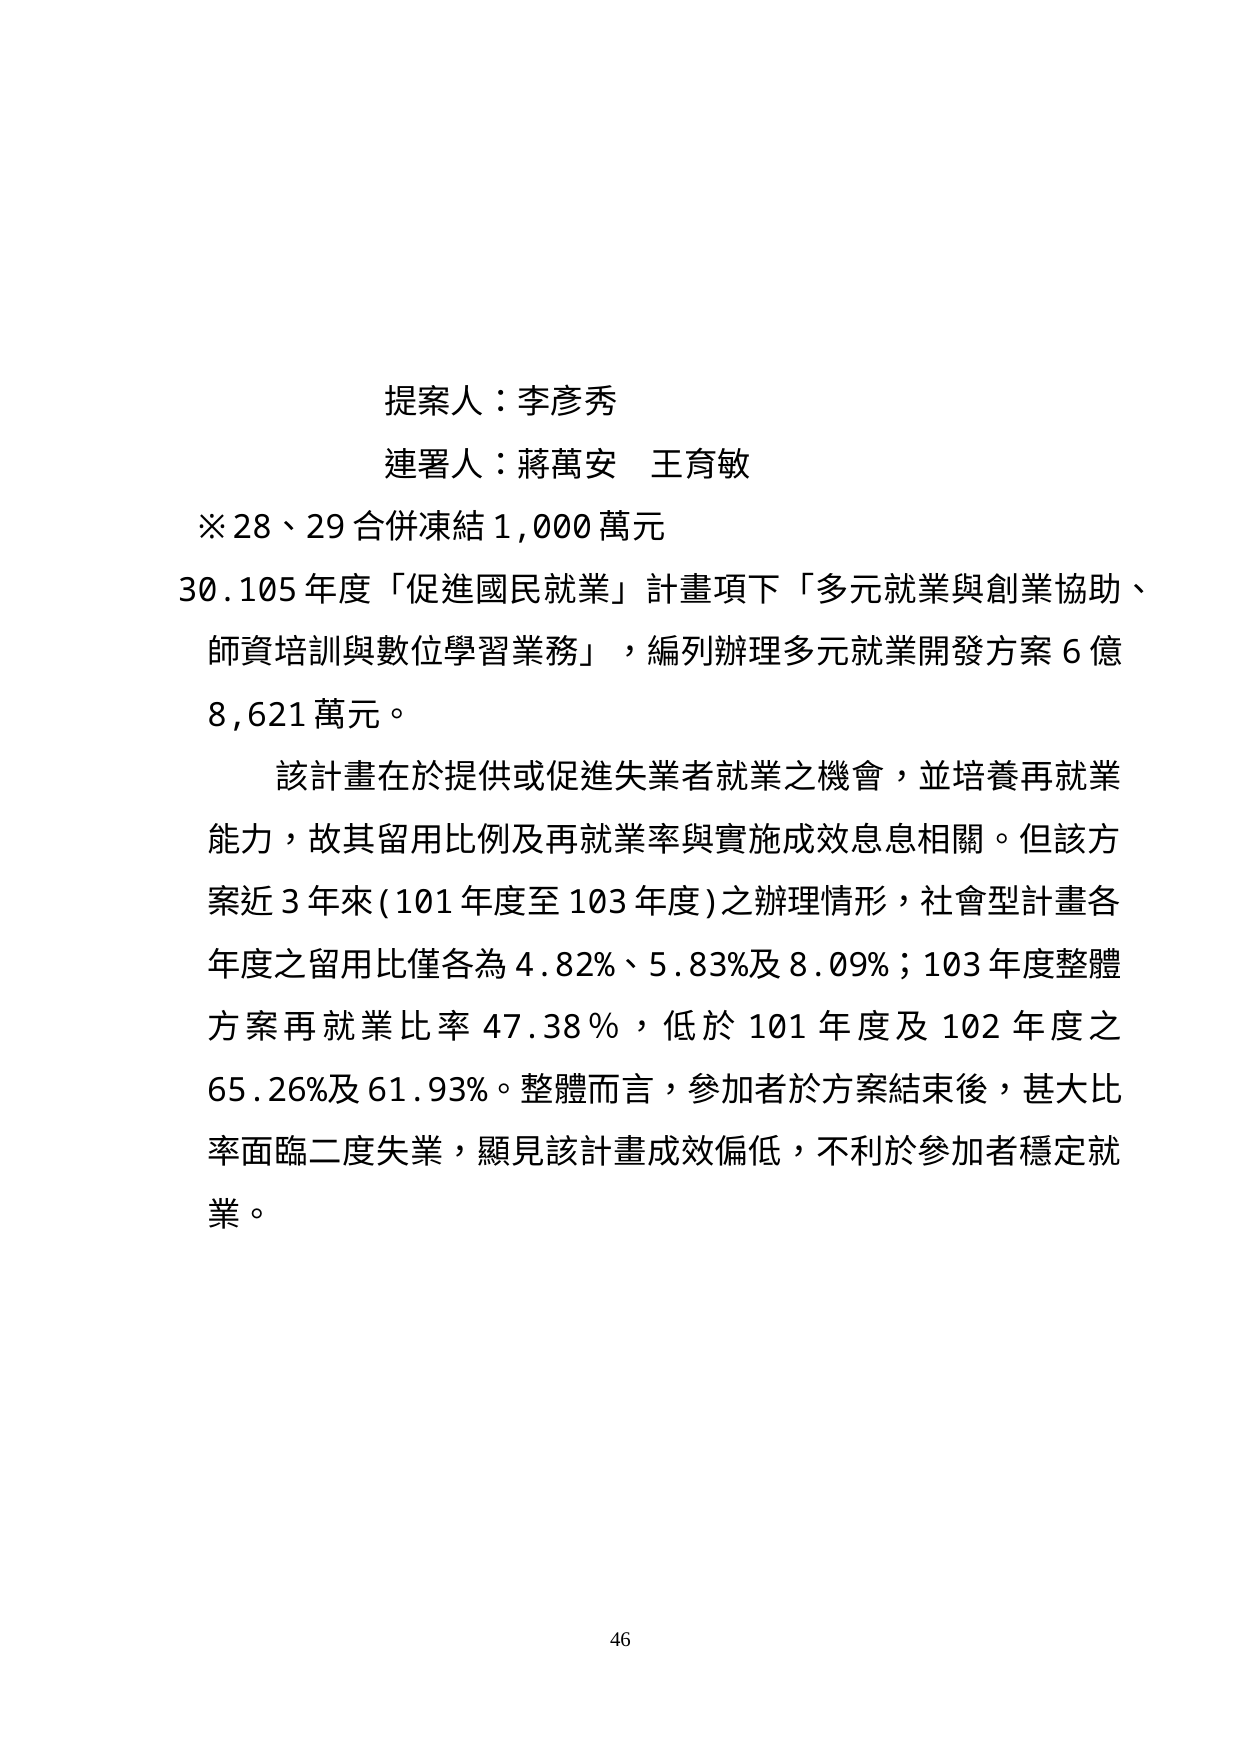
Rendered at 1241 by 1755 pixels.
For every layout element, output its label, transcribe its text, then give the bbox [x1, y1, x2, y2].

text 30.105年度「促進國民就業」計畫項下「多元就業與創業協助、師資培訓與數位學習業務」，編列辦理多元就業開發方案6億8,621萬元。 [177, 545, 1122, 733]
text 該計畫在於提供或促進失業者就業之機會，並培養再就業能力，故其留用比例及再就業率與實施成效息息相關。但該方案近3年來(101年度至103年度)之辦理情形，社會型計畫各年度之留用比僅各為4.82%、5.83%及8.09%；103年度整體方案再就業比率47.38％，低於101年度及102年度之65.26%及61.93%。整體而言，參加者於方案結束後，甚大比率面臨二度失業，顯見該計畫成效偏低，不利於參加者穩定就業。 [207, 733, 1122, 1233]
text 提案人：李彥秀 [177, 358, 1122, 420]
text ※28、29合併凍結1,000萬元 [118, 483, 1122, 545]
text 連署人：蔣萬安 王育敏 [177, 420, 1122, 483]
